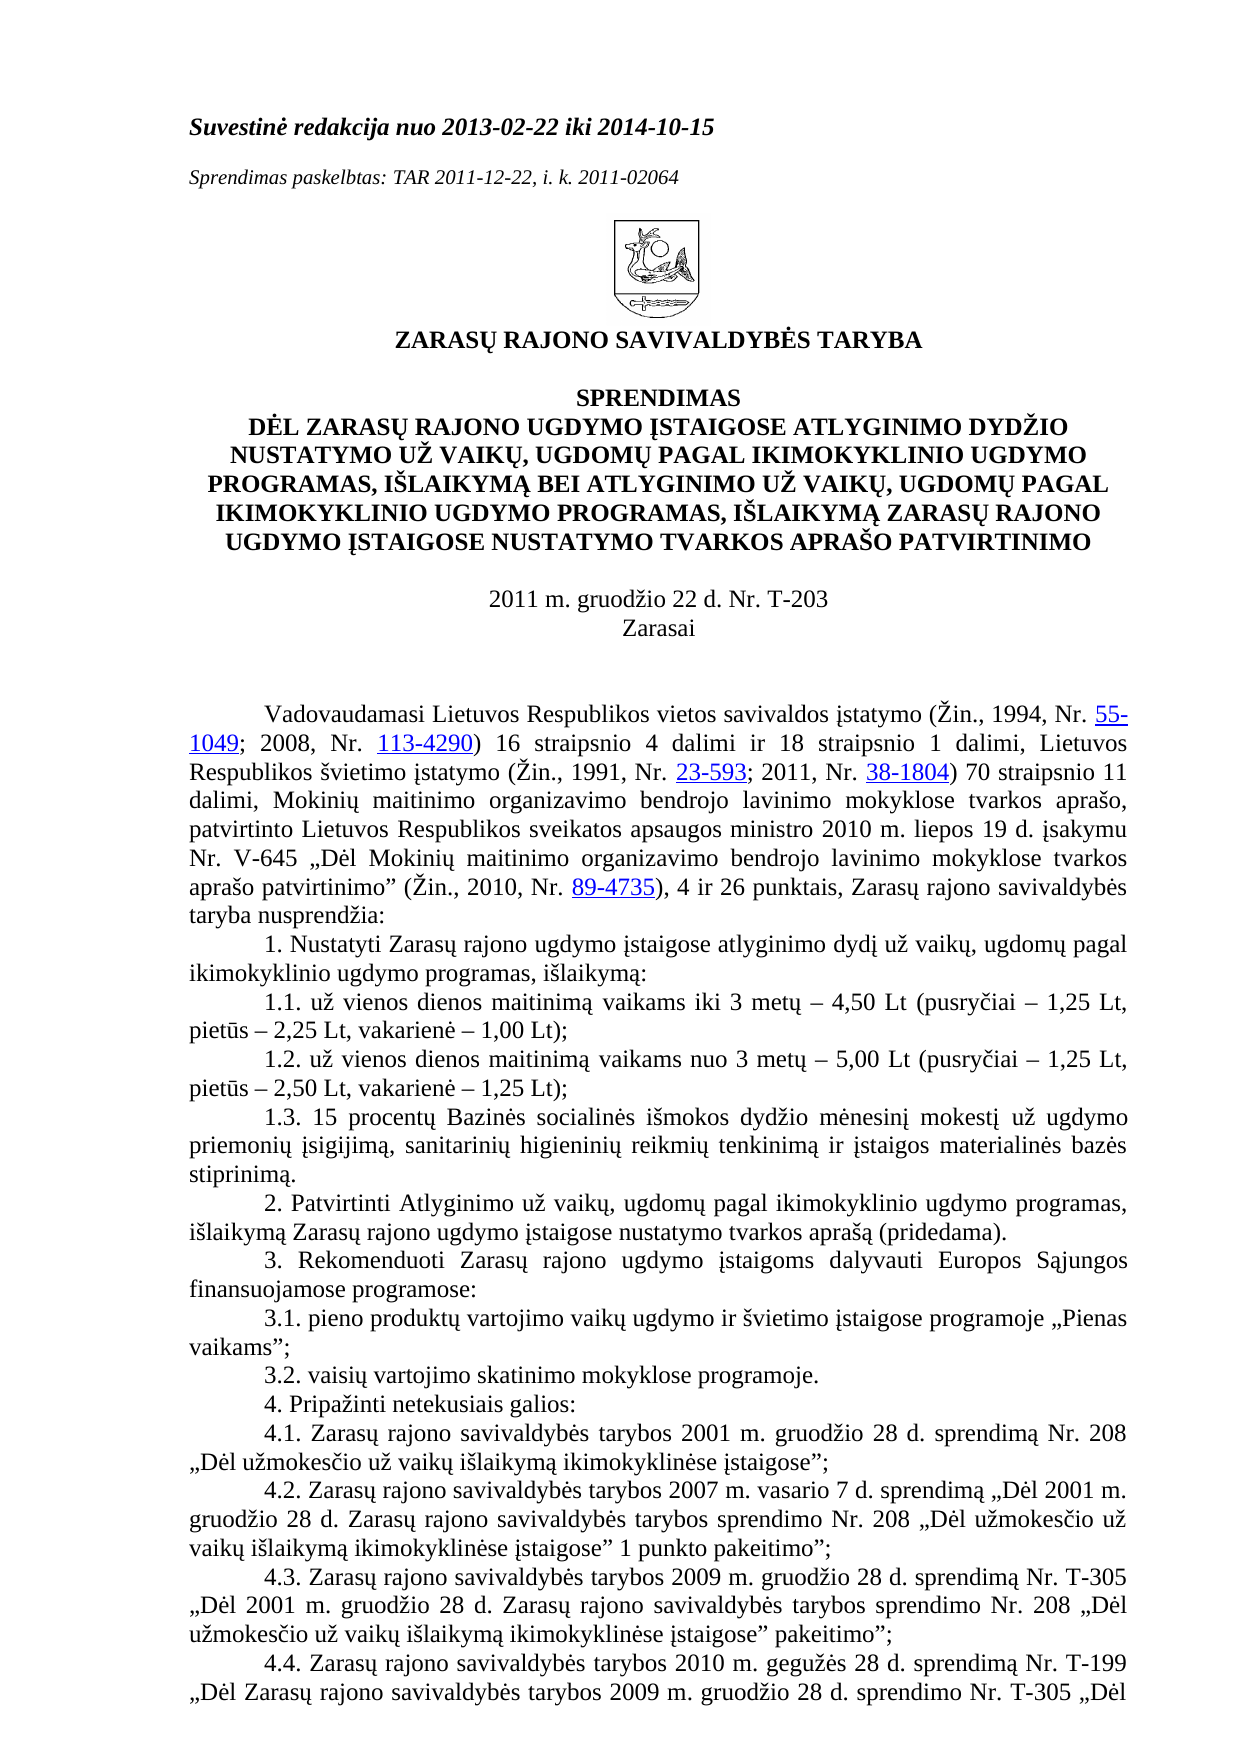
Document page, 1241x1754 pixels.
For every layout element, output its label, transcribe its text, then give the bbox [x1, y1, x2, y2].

text 3.2. vaisių vartojimo skatinimo mokyklose programoje. [189, 1361, 1128, 1389]
text 2. Patvirtinti Atlyginimo už vaikų, ugdomų pagal ikimokyklinio ugdymo programas, išlaikymą Zarasų rajono ugdymo įstaigose nustatymo tvarkos aprašą (pridedama). [189, 1188, 1128, 1246]
text 4.2. Zarasų rajono savivaldybės tarybos 2007 m. vasario 7 d. sprendimą „Dėl 2001 m. gruodžio 28 d. Zarasų rajono savivaldybės tarybos sprendimo Nr. 208 „Dėl užmokesčio už vaikų išlaikymą ikimokyklinėse įstaigose” 1 punkto pakeitimo”; [189, 1476, 1128, 1562]
text 2011 m. gruodžio 22 d. Nr. T-203 [189, 584, 1128, 613]
text 1.1. už vienos dienos maitinimą vaikams iki 3 metų – 4,50 Lt (pusryčiai – 1,25 Lt, pietūs – 2,25 Lt, vakarienė – 1,00 Lt); [189, 987, 1128, 1044]
text 4.1. Zarasų rajono savivaldybės tarybos 2001 m. gruodžio 28 d. sprendimą Nr. 208 „Dėl užmokesčio už vaikų išlaikymą ikimokyklinėse įstaigose”; [189, 1418, 1128, 1476]
text Vadovaudamasi Lietuvos Respublikos vietos savivaldos įstatymo (Žin., 1994, Nr. 55-1049; 2008, Nr. 113-4290) 16 straipsnio 4 dalimi ir 18 straipsnio 1 dalimi, Lietuvos Respublikos švietimo įstatymo (Žin., 1991, Nr. 23-593; 2011, Nr. 38-1804) 70 straipsnio 11 dalimi, Mokinių maitinimo organizavimo bendrojo lavinimo mokyklose tvarkos aprašo, patvirtinto Lietuvos Respublikos sveikatos apsaugos ministro 2010 m. liepos 19 d. įsakymu Nr. V-645 „Dėl Mokinių maitinimo organizavimo bendrojo lavinimo mokyklose tvarkos aprašo patvirtinimo” (Žin., 2010, Nr. 89-4735), 4 ir 26 punktais, Zarasų rajono savivaldybės taryba nusprendžia: [189, 699, 1128, 929]
text 4. Pripažinti netekusiais galios: [189, 1389, 1128, 1418]
text 1.3. 15 procentų Bazinės socialinės išmokos dydžio mėnesinį mokestį už ugdymo priemonių įsigijimą, sanitarinių higieninių reikmių tenkinimą ir įstaigos materialinės bazės stiprinimą. [189, 1102, 1128, 1188]
text DĖL ZARASŲ RAJONO UGDYMO ĮSTAIGOSE ATLYGINIMO DYDŽIO NUSTATYMO UŽ VAIKŲ, UGDOMŲ PAGAL IKIMOKYKLINIO UGDYMO PROGRAMAS, IŠLAIKYMĄ BEI ATLYGINIMO UŽ VAIKŲ, UGDOMŲ PAGAL IKIMOKYKLINIO UGDYMO PROGRAMAS, IŠLAIKYMĄ ZARASŲ RAJONO UGDYMO ĮSTAIGOSE NUSTATYMO TVARKOS APRAŠO PATVIRTINIMO [189, 412, 1128, 556]
text SPRENDIMAS [189, 383, 1128, 412]
text 3.1. pieno produktų vartojimo vaikų ugdymo ir švietimo įstaigose programoje „Pienas vaikams”; [189, 1303, 1128, 1361]
text 3. Rekomenduoti Zarasų rajono ugdymo įstaigoms dalyvauti Europos Sąjungos finansuojamose programose: [189, 1246, 1128, 1303]
text 4.3. Zarasų rajono savivaldybės tarybos 2009 m. gruodžio 28 d. sprendimą Nr. T-305 „Dėl 2001 m. gruodžio 28 d. Zarasų rajono savivaldybės tarybos sprendimo Nr. 208 „Dėl užmokesčio už vaikų išlaikymą ikimokyklinėse įstaigose” pakeitimo”; [189, 1562, 1128, 1648]
text Zarasai [189, 613, 1128, 642]
text zarasų rajono savivaldybės TARYBa [189, 326, 1128, 354]
text 4.4. Zarasų rajono savivaldybės tarybos 2010 m. gegužės 28 d. sprendimą Nr. T-199 „Dėl Zarasų rajono savivaldybės tarybos 2009 m. gruodžio 28 d. sprendimo Nr. T-305 „Dėl [189, 1648, 1128, 1706]
text 1. Nustatyti Zarasų rajono ugdymo įstaigose atlyginimo dydį už vaikų, ugdomų pagal ikimokyklinio ugdymo programas, išlaikymą: [189, 929, 1128, 987]
text 1.2. už vienos dienos maitinimą vaikams nuo 3 metų – 5,00 Lt (pusryčiai – 1,25 Lt, pietūs – 2,50 Lt, vakarienė – 1,25 Lt); [189, 1044, 1128, 1102]
text Sprendimas paskelbtas: TAR 2011-12-22, i. k. 2011-02064 [189, 165, 1128, 189]
text Suvestinė redakcija nuo 2013-02-22 iki 2014-10-15 [189, 112, 1128, 141]
